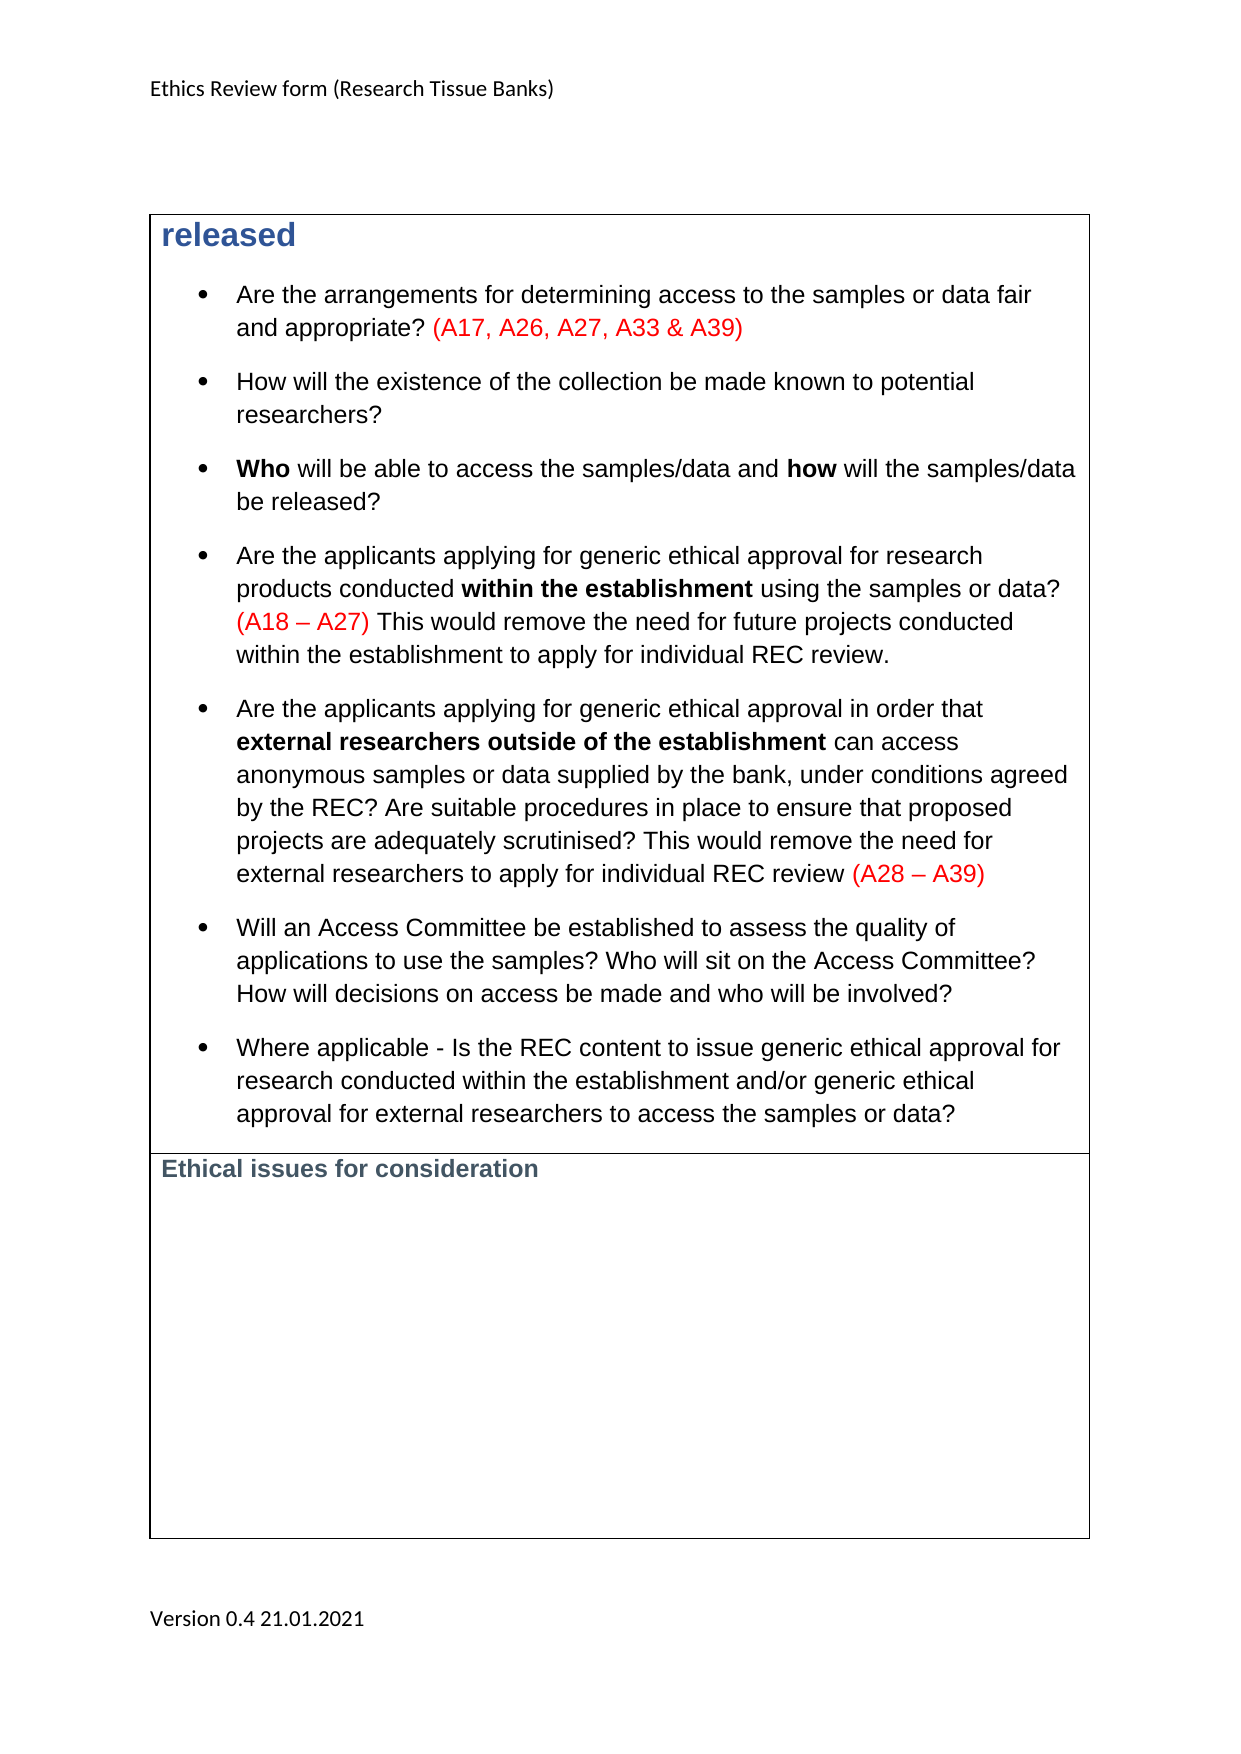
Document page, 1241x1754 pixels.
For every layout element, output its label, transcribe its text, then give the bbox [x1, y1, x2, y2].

table_cell Ethical issues for consideration [151, 1154, 1089, 1537]
table_cell 7. Policy for provision of tissue to researchers, including arrangements for ensuring adequate scientific critique of projects and the conditions under which samples will be released Are the arrangements for determining access to the samples or data fair and appropriate? (A17, A26, A27, A33 & A39) How will the existence of the collection be made known to potential researchers? Who will be able to access the samples/data and how will the samples/data be released? Are the applicants applying for generic ethical approval for research products conducted within the establishment using the samples or data? (A18 – A27) This would remove the need for future projects conducted within the establishment to apply for individual REC review. Are the applicants applying for generic ethical approval in order that external researchers outside of the establishment can access anonymous samples or data supplied by the bank, under conditions agreed by the REC? Are suitable procedures in place to ensure that proposed projects are adequately scrutinised? This would remove the need for external researchers to apply for individual REC review (A28 – A39) Will an Access Committee be established to assess the quality of applications to use the samples? Who will sit on the Access Committee? How will decisions on access be made and who will be involved? Where applicable - Is the REC content to issue generic ethical approval for research conducted within the establishment and/or generic ethical approval for external researchers to access the samples or data? [151, 215, 1089, 1152]
